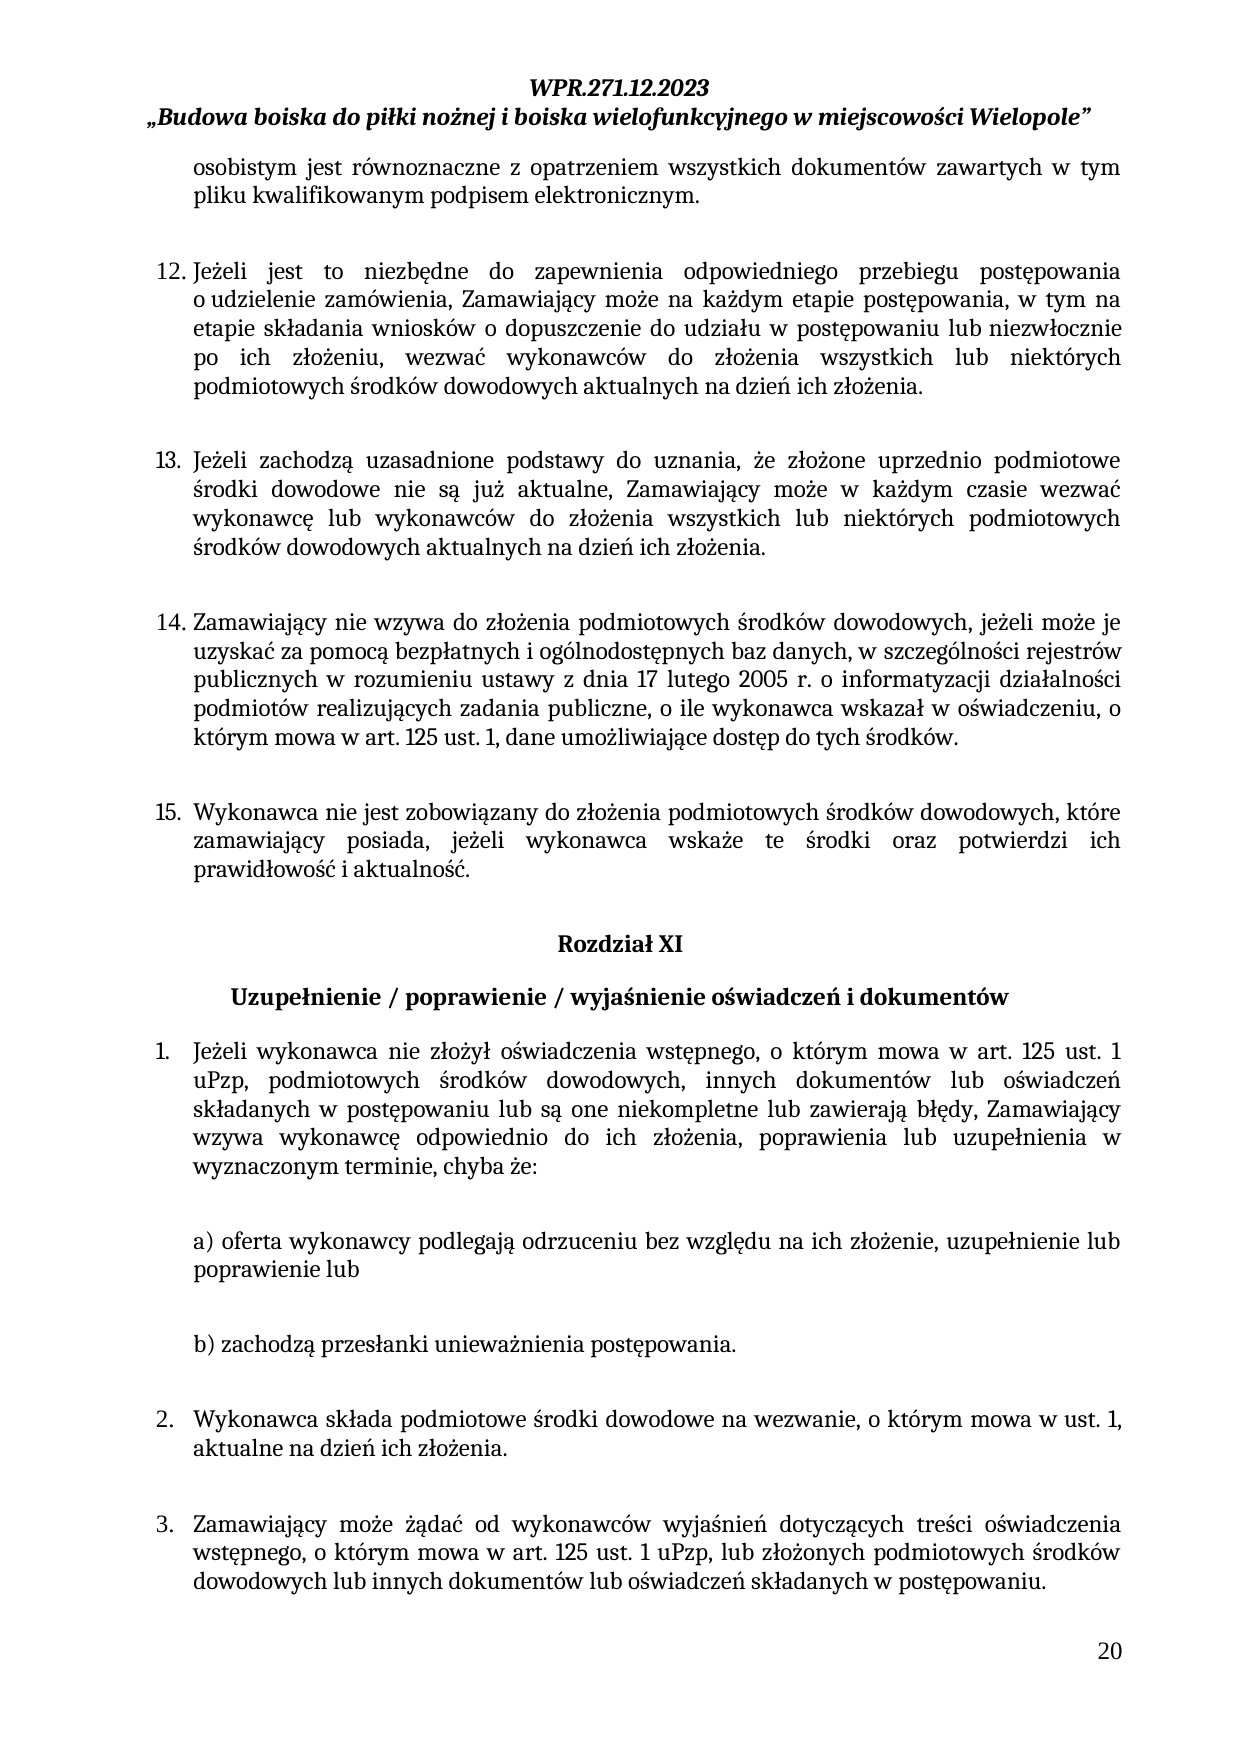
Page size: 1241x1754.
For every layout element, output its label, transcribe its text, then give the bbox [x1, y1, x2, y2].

list osobistym jest równoznaczne z opatrzeniem wszystkich dokumentów zawartych w tym pliku kwalifikowanym podpisem elektronicznym. [156, 152, 1122, 210]
text b) zachodzą przesłanki unieważnienia postępowania. [193, 1330, 1122, 1359]
list Zamawiający może żądać od wykonawców wyjaśnień dotyczących treści oświadczenia wstępnego, o którym mowa w art. 125 ust. 1 uPzp, lub złożonych podmiotowych środków dowodowych lub innych dokumentów lub oświadczeń składanych w postępowaniu. [156, 1509, 1122, 1596]
text Rozdział XI [118, 929, 1122, 958]
list Jeżeli jest to niezbędne do zapewnienia odpowiedniego przebiegu postępowania o udzielenie zamówienia, Zamawiający może na każdym etapie postępowania, w tym na etapie składania wniosków o dopuszczenie do udziału w postępowaniu lub niezwłocznie po ich złożeniu, wezwać wykonawców do złożenia wszystkich lub niektórych podmiotowych środków dowodowych aktualnych na dzień ich złożenia. [156, 256, 1122, 400]
list Zamawiający nie wzywa do złożenia podmiotowych środków dowodowych, jeżeli może je uzyskać za pomocą bezpłatnych i ogólnodostępnych baz danych, w szczególności rejestrów publicznych w rozumieniu ustawy z dnia 17 lutego 2005 r. o informatyzacji działalności podmiotów realizujących zadania publiczne, o ile wykonawca wskazał w oświadczeniu, o którym mowa w art. 125 ust. 1, dane umożliwiające dostęp do tych środków. [156, 607, 1122, 752]
text Uzupełnienie / poprawienie / wyjaśnienie oświadczeń i dokumentów [118, 983, 1122, 1012]
list Wykonawca nie jest zobowiązany do złożenia podmiotowych środków dowodowych, które zamawiający posiada, jeżeli wykonawca wskaże te środki oraz potwierdzi ich prawidłowość i aktualność. [156, 797, 1122, 884]
list Wykonawca składa podmiotowe środki dowodowe na wezwanie, o którym mowa w ust. 1, aktualne na dzień ich złożenia. [156, 1404, 1122, 1463]
list Jeżeli zachodzą uzasadnione podstawy do uznania, że złożone uprzednio podmiotowe środki dowodowe nie są już aktualne, Zamawiający może w każdym czasie wezwać wykonawcę lub wykonawców do złożenia wszystkich lub niektórych podmiotowych środków dowodowych aktualnych na dzień ich złożenia. [156, 446, 1122, 561]
text a) oferta wykonawcy podlegają odrzuceniu bez względu na ich złożenie, uzupełnienie lub poprawienie lub [193, 1227, 1122, 1284]
list Jeżeli wykonawca nie złożył oświadczenia wstępnego, o którym mowa w art. 125 ust. 1 uPzp, podmiotowych środków dowodowych, innych dokumentów lub oświadczeń składanych w postępowaniu lub są one niekompletne lub zawierają błędy, Zamawiający wzywa wykonawcę odpowiednio do ich złożenia, poprawienia lub uzupełnienia w wyznaczonym terminie, chyba że: [156, 1037, 1122, 1181]
